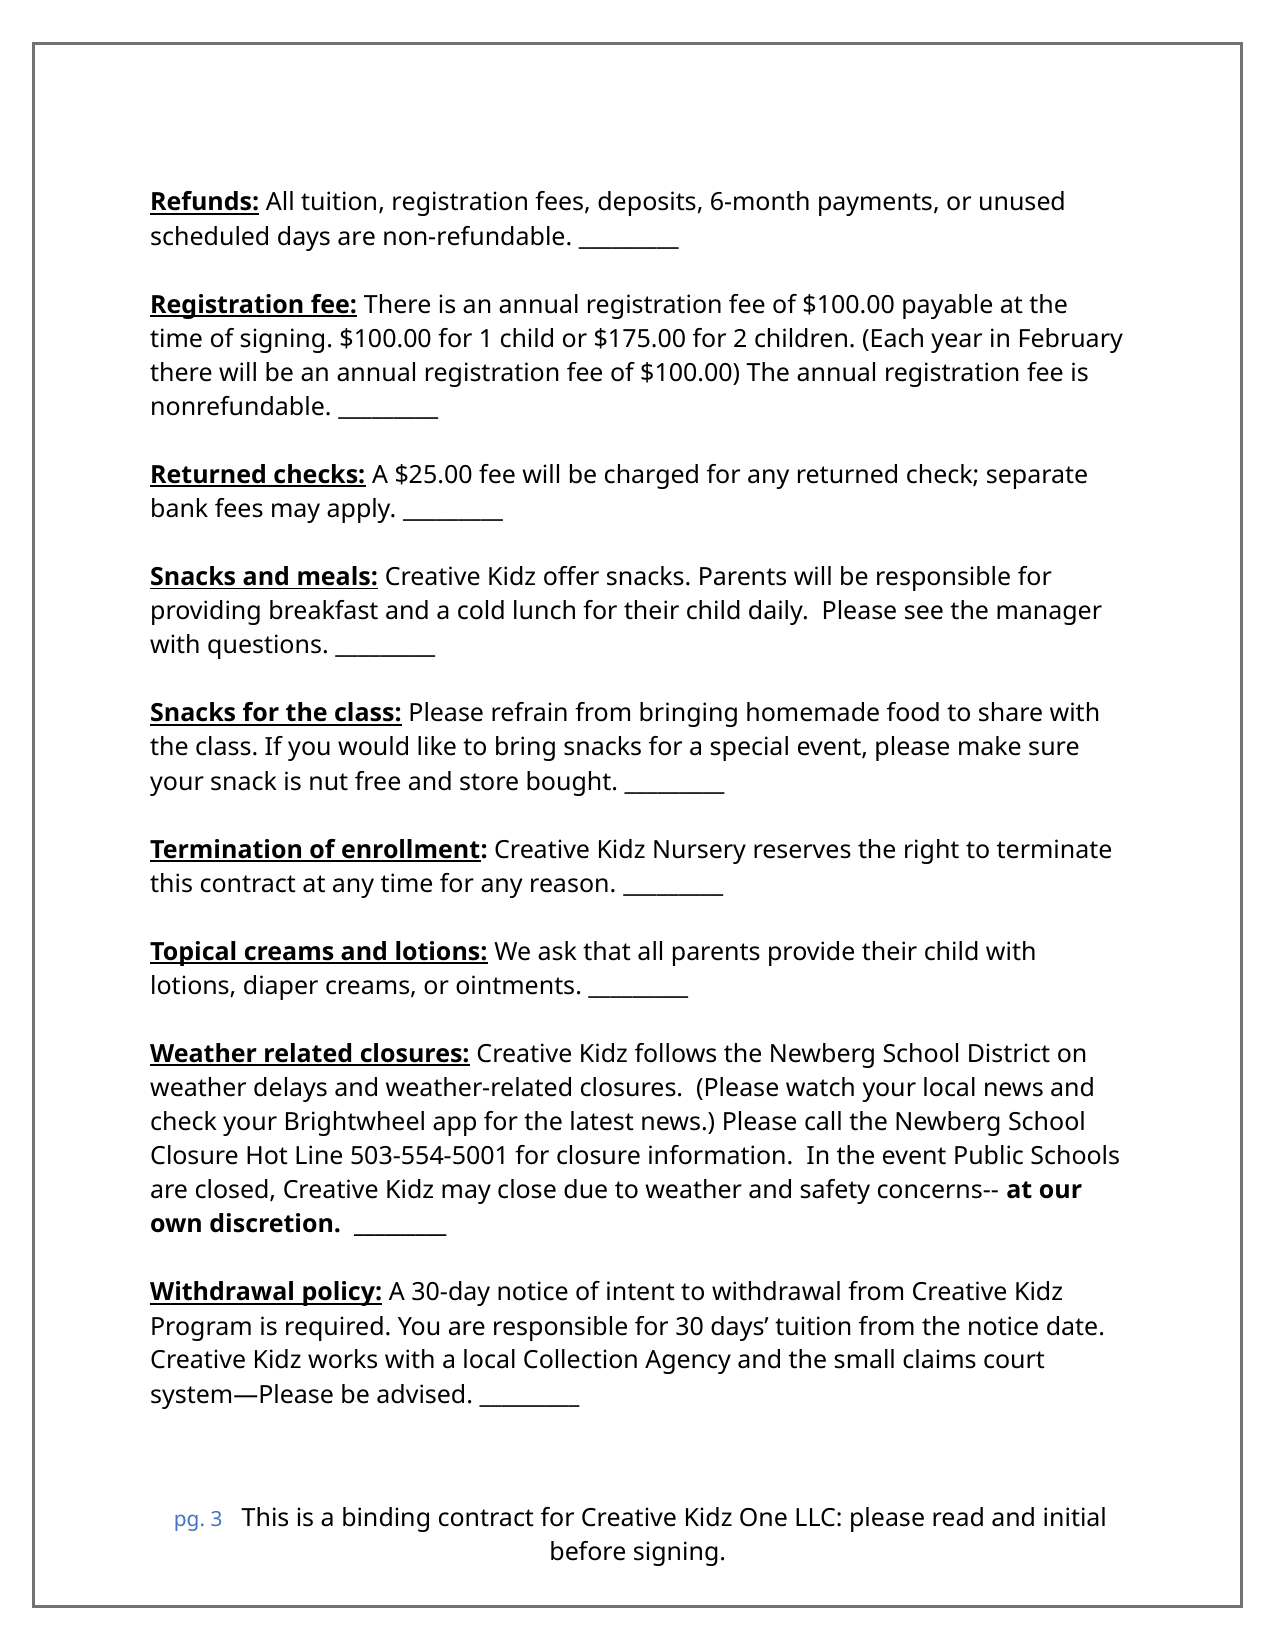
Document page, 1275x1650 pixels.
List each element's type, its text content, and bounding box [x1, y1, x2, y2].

text Registration fee: There is an annual registration fee of $100.00 payable at the time of signing. $100.00 for 1 child or $175.00 for 2 children. (Each year in February there will be an annual registration fee of $100.00) The annual registration fee is nonrefundable. _________ [150, 286, 1125, 422]
text Weather related closures: Creative Kidz follows the Newberg School District on weather delays and weather-related closures. (Please watch your local news and check your Brightwheel app for the latest news.) Please call the Newberg School Closure Hot Line 503-554-5001 for closure information. In the event Public Schools are closed, Creative Kidz may close due to weather and safety concerns-- at our own discretion. _________ [150, 1036, 1125, 1240]
text Topical creams and lotions: We ask that all parents provide their child with lotions, diaper creams, or ointments. _________ [150, 973, 1125, 1002]
text Snacks and meals: Creative Kidz offer snacks. Parents will be responsible for providing breakfast and a cold lunch for their child daily. Please see the manager with questions. _________ [150, 559, 1125, 661]
text Returned checks: A $25.00 fee will be charged for any returned check; separate bank fees may apply. _________ [150, 457, 1125, 525]
text Withdrawal policy: A 30-day notice of intent to withdrawal from Creative Kidz Program is required. You are responsible for 30 days’ tuition from the notice date. Creative Kidz works with a local Collection Agency and the small claims court system—Please be advised. _________ [150, 1274, 1125, 1410]
text Refunds: All tuition, registration fees, deposits, 6-month payments, or unused scheduled days are non-refundable. _________ [150, 184, 1125, 252]
